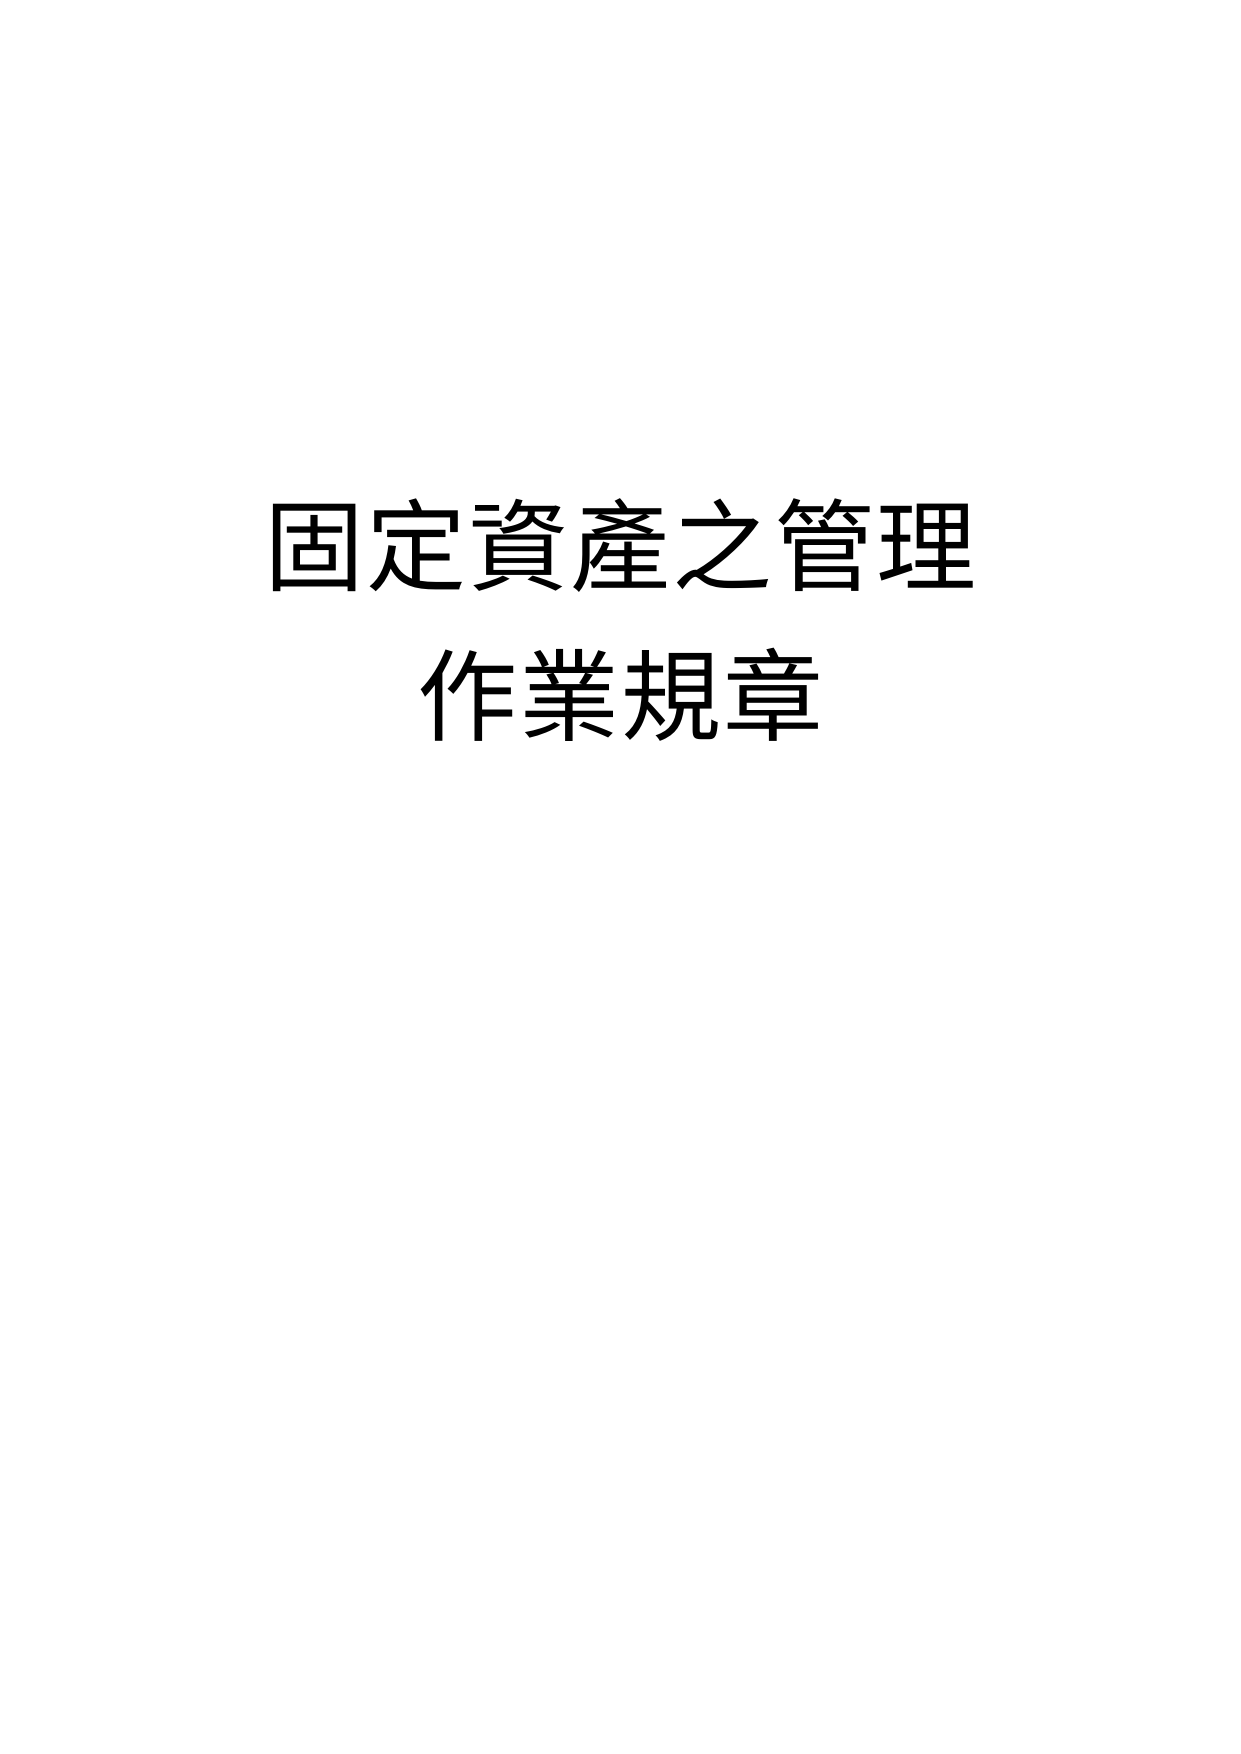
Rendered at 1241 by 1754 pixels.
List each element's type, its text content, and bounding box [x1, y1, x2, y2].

text 作業規章 [187, 614, 1053, 764]
text 固定資產之管理 [187, 464, 1053, 614]
